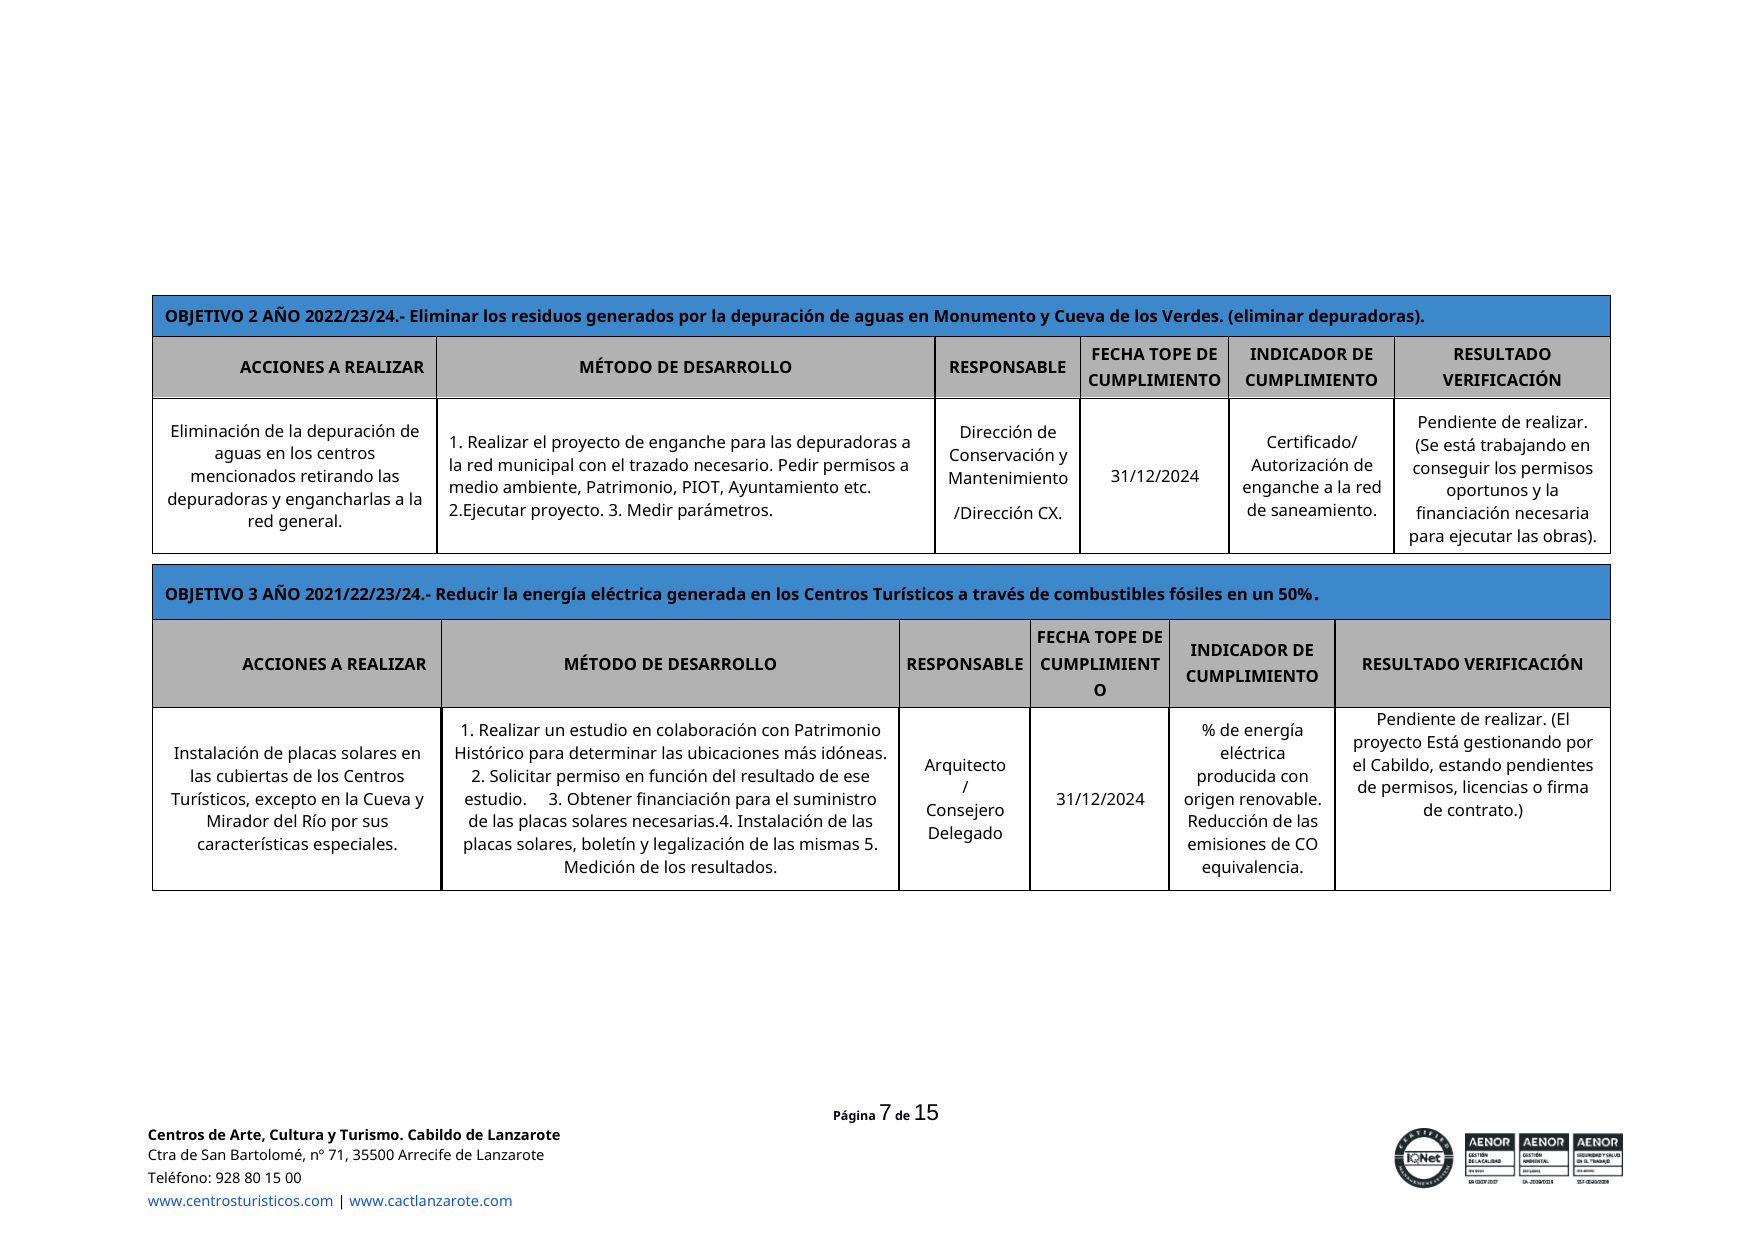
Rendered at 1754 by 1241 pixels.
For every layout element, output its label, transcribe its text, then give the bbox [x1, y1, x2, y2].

table_cell Arquitecto / Consejero Delegado [900, 708, 1029, 889]
table_cell ACCIONES A REALIZAR [153, 337, 436, 397]
table_cell FECHA TOPE DE CUMPLIMIENTO [1081, 337, 1228, 397]
table_cell % de energía eléctrica producida con origen renovable. Reducción de las emisiones de CO equivalencia. [1170, 708, 1334, 889]
table_cell RESULTADO VERIFICACIÓN [1336, 620, 1610, 707]
table_cell Instalación de placas solares en las cubiertas de los Centros Turísticos, excepto en la Cueva y Mirador del Río por sus características especiales. [153, 708, 440, 889]
table_cell Eliminación de la depuración de aguas en los centros mencionados retirando las depuradoras y engancharlas a la red general. [153, 399, 436, 553]
table_cell Certificado/ Autorización de enganche a la red de saneamiento. [1230, 399, 1393, 553]
picture [1394, 1128, 1624, 1189]
table_cell Pendiente de realizar. (El proyecto Está gestionando por el Cabildo, estando pendientes de permisos, licencias o firma de contrato.) [1336, 708, 1610, 889]
table_cell RESPONSABLE [936, 337, 1080, 397]
table_cell INDICADOR DE CUMPLIMIENTO [1229, 337, 1394, 397]
table_cell FECHA TOPE DE CUMPLIMIENTO [1031, 620, 1169, 707]
table_cell RESPONSABLE [900, 620, 1030, 707]
table_cell 1. Realizar el proyecto de enganche para las depuradoras a la red municipal con el trazado necesario. Pedir permisos a medio ambiente, Patrimonio, PIOT, Ayuntamiento etc. 2.Ejecutar proyecto. 3. Medir parámetros. [438, 399, 934, 553]
table_cell ACCIONES A REALIZAR [153, 620, 441, 707]
table_cell MÉTODO DE DESARROLLO [442, 620, 899, 707]
table_header OBJETIVO 2 AÑO 2022/23/24.- Eliminar los residuos generados por la depuración de aguas en Monumento y Cueva de los Verdes. (eliminar depuradoras). [153, 296, 1610, 336]
table_cell INDICADOR DE CUMPLIMIENTO [1170, 620, 1334, 707]
table_cell 31/12/2024 [1031, 708, 1168, 889]
table_cell Dirección de Conservación y Mantenimiento /Dirección CX. [936, 399, 1079, 553]
table_cell RESULTADO VERIFICACIÓN [1395, 337, 1610, 397]
table_cell MÉTODO DE DESARROLLO [437, 337, 934, 397]
table_cell 1. Realizar un estudio en colaboración con Patrimonio Histórico para determinar las ubicaciones más idóneas. 2. Solicitar permiso en función del resultado de ese estudio. 3. Obtener financiación para el suministro de las placas solares necesarias.4. Instalación de las placas solares, boletín y legalización de las mismas 5. Medición de los resultados. [443, 708, 898, 889]
table_cell Pendiente de realizar. (Se está trabajando en conseguir los permisos oportunos y la financiación necesaria para ejecutar las obras). [1395, 399, 1610, 553]
table_cell 31/12/2024 [1081, 399, 1228, 553]
table_header OBJETIVO 3 AÑO 2021/22/23/24.- Reducir la energía eléctrica generada en los Centros Turísticos a través de combustibles fósiles en un 50%. [153, 565, 1610, 619]
